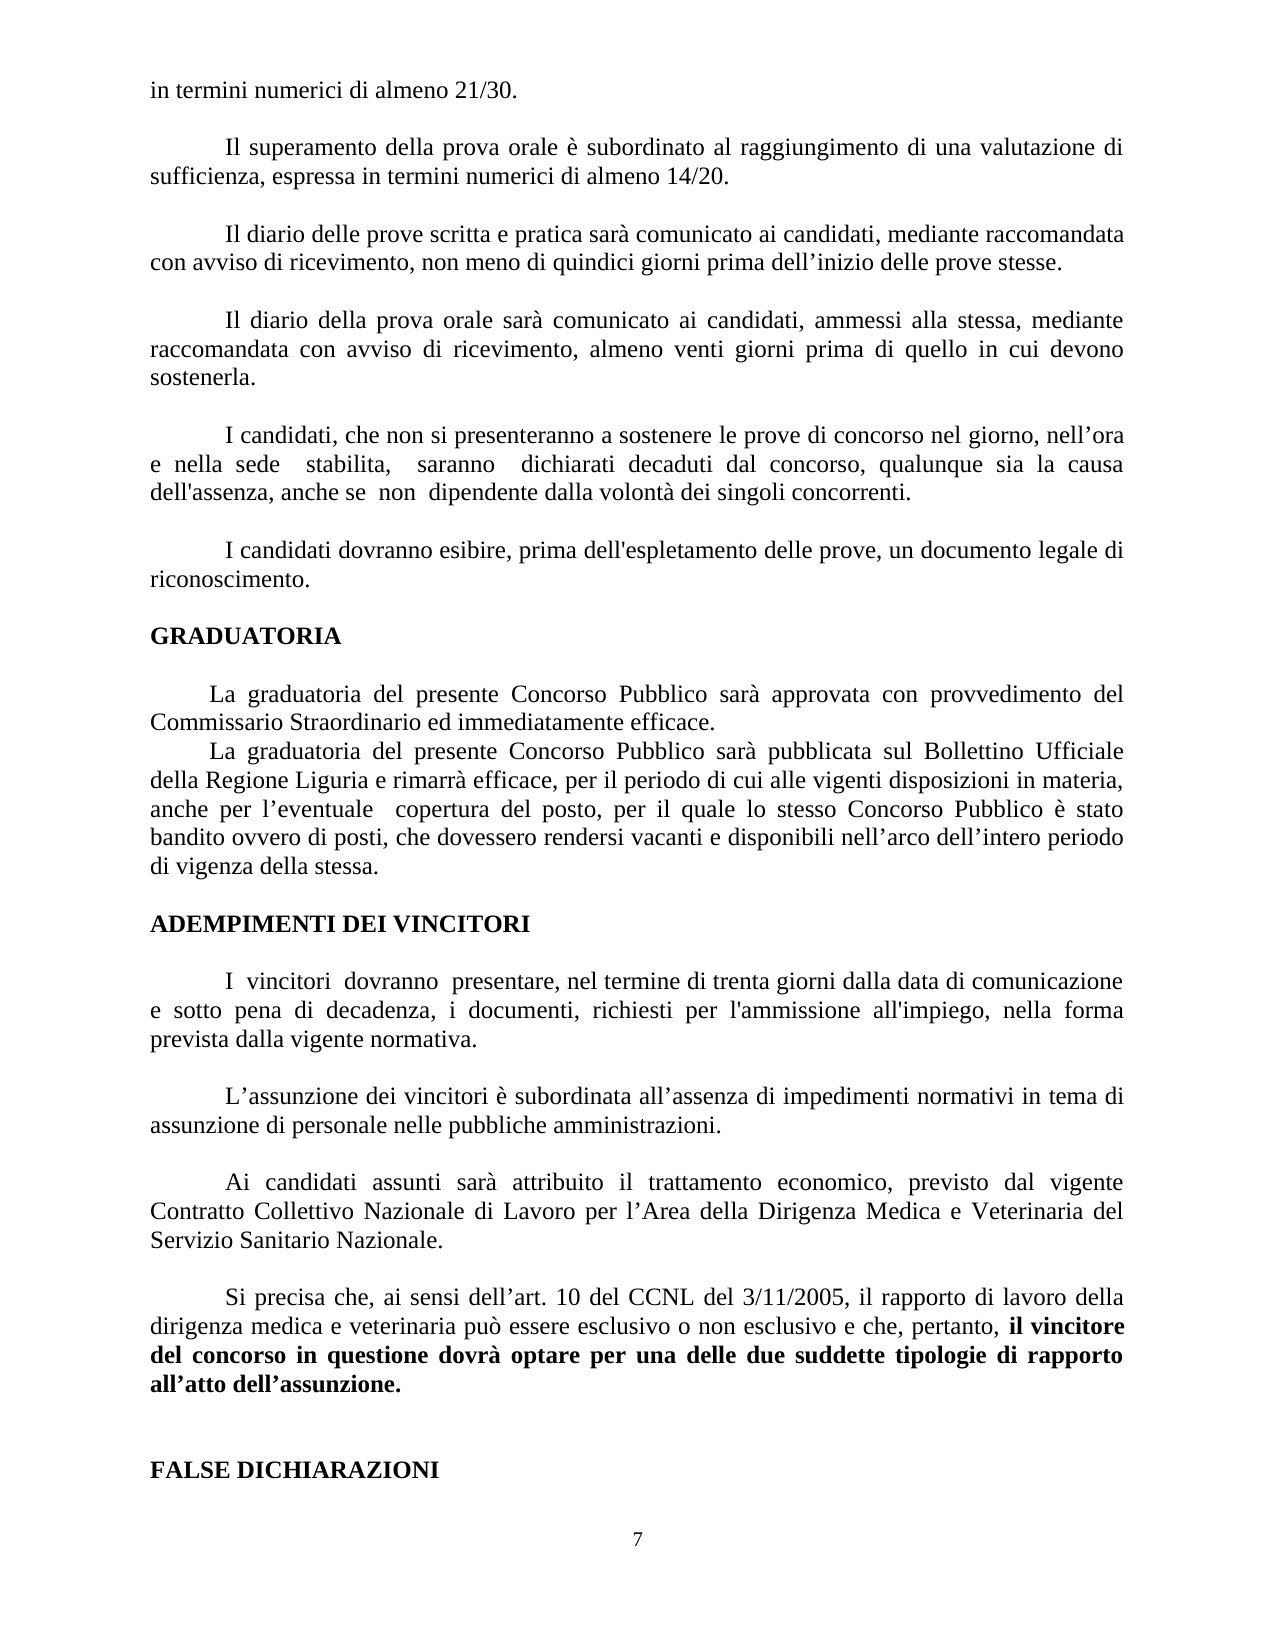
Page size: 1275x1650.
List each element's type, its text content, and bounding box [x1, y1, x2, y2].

text I candidati, che non si presenteranno a sostenere le prove di concorso nel giorno, nell’ora e nella sede stabilita, saranno dichiarati decaduti dal concorso, qualunque sia la causa dell'assenza, anche se non dipendente dalla volontà dei singoli concorrenti. [150, 420, 1125, 506]
text I vincitori dovranno presentare, nel termine di trenta giorni dalla data di comunicazione e sotto pena di decadenza, i documenti, richiesti per l'ammissione all'impiego, nella forma prevista dalla vigente normativa. [150, 966, 1125, 1052]
text in termini numerici di almeno 21/30. [150, 75, 1125, 104]
text Il diario delle prove scritta e pratica sarà comunicato ai candidati, mediante raccomandata con avviso di ricevimento, non meno di quindici giorni prima dell’inizio delle prove stesse. [150, 219, 1125, 276]
text Ai candidati assunti sarà attribuito il trattamento economico, previsto dal vigente Contratto Collettivo Nazionale di Lavoro per l’Area della Dirigenza Medica e Veterinaria del Servizio Sanitario Nazionale. [150, 1167, 1125, 1254]
text Il diario della prova orale sarà comunicato ai candidati, ammessi alla stessa, mediante raccomandata con avviso di ricevimento, almeno venti giorni prima di quello in cui devono sostenerla. [150, 305, 1125, 391]
text I candidati dovranno esibire, prima dell'espletamento delle prove, un documento legale di riconoscimento. [150, 535, 1125, 592]
text ADEMPIMENTI DEI VINCITORI [150, 909, 1125, 937]
text L’assunzione dei vincitori è subordinata all’assenza di impedimenti normativi in tema di assunzione di personale nelle pubbliche amministrazioni. [150, 1081, 1125, 1139]
text La graduatoria del presente Concorso Pubblico sarà approvata con provvedimento del Commissario Straordinario ed immediatamente efficace. [150, 679, 1125, 736]
text Il superamento della prova orale è subordinato al raggiungimento di una valutazione di sufficienza, espressa in termini numerici di almeno 14/20. [150, 132, 1125, 190]
subtitle FALSE DICHIARAZIONI [150, 1455, 1125, 1484]
text GRADUATORIA [150, 621, 1125, 650]
text La graduatoria del presente Concorso Pubblico sarà pubblicata sul Bollettino Ufficiale della Regione Liguria e rimarrà efficace, per il periodo di cui alle vigenti disposizioni in materia, anche per l’eventuale copertura del posto, per il quale lo stesso Concorso Pubblico è stato bandito ovvero di posti, che dovessero rendersi vacanti e disponibili nell’arco dell’intero periodo di vigenza della stessa. [150, 736, 1125, 880]
text Si precisa che, ai sensi dell’art. 10 del CCNL del 3/11/2005, il rapporto di lavoro della dirigenza medica e veterinaria può essere esclusivo o non esclusivo e che, pertanto, il vincitore del concorso in questione dovrà optare per una delle due suddette tipologie di rapporto all’atto dell’assunzione. [150, 1282, 1125, 1397]
